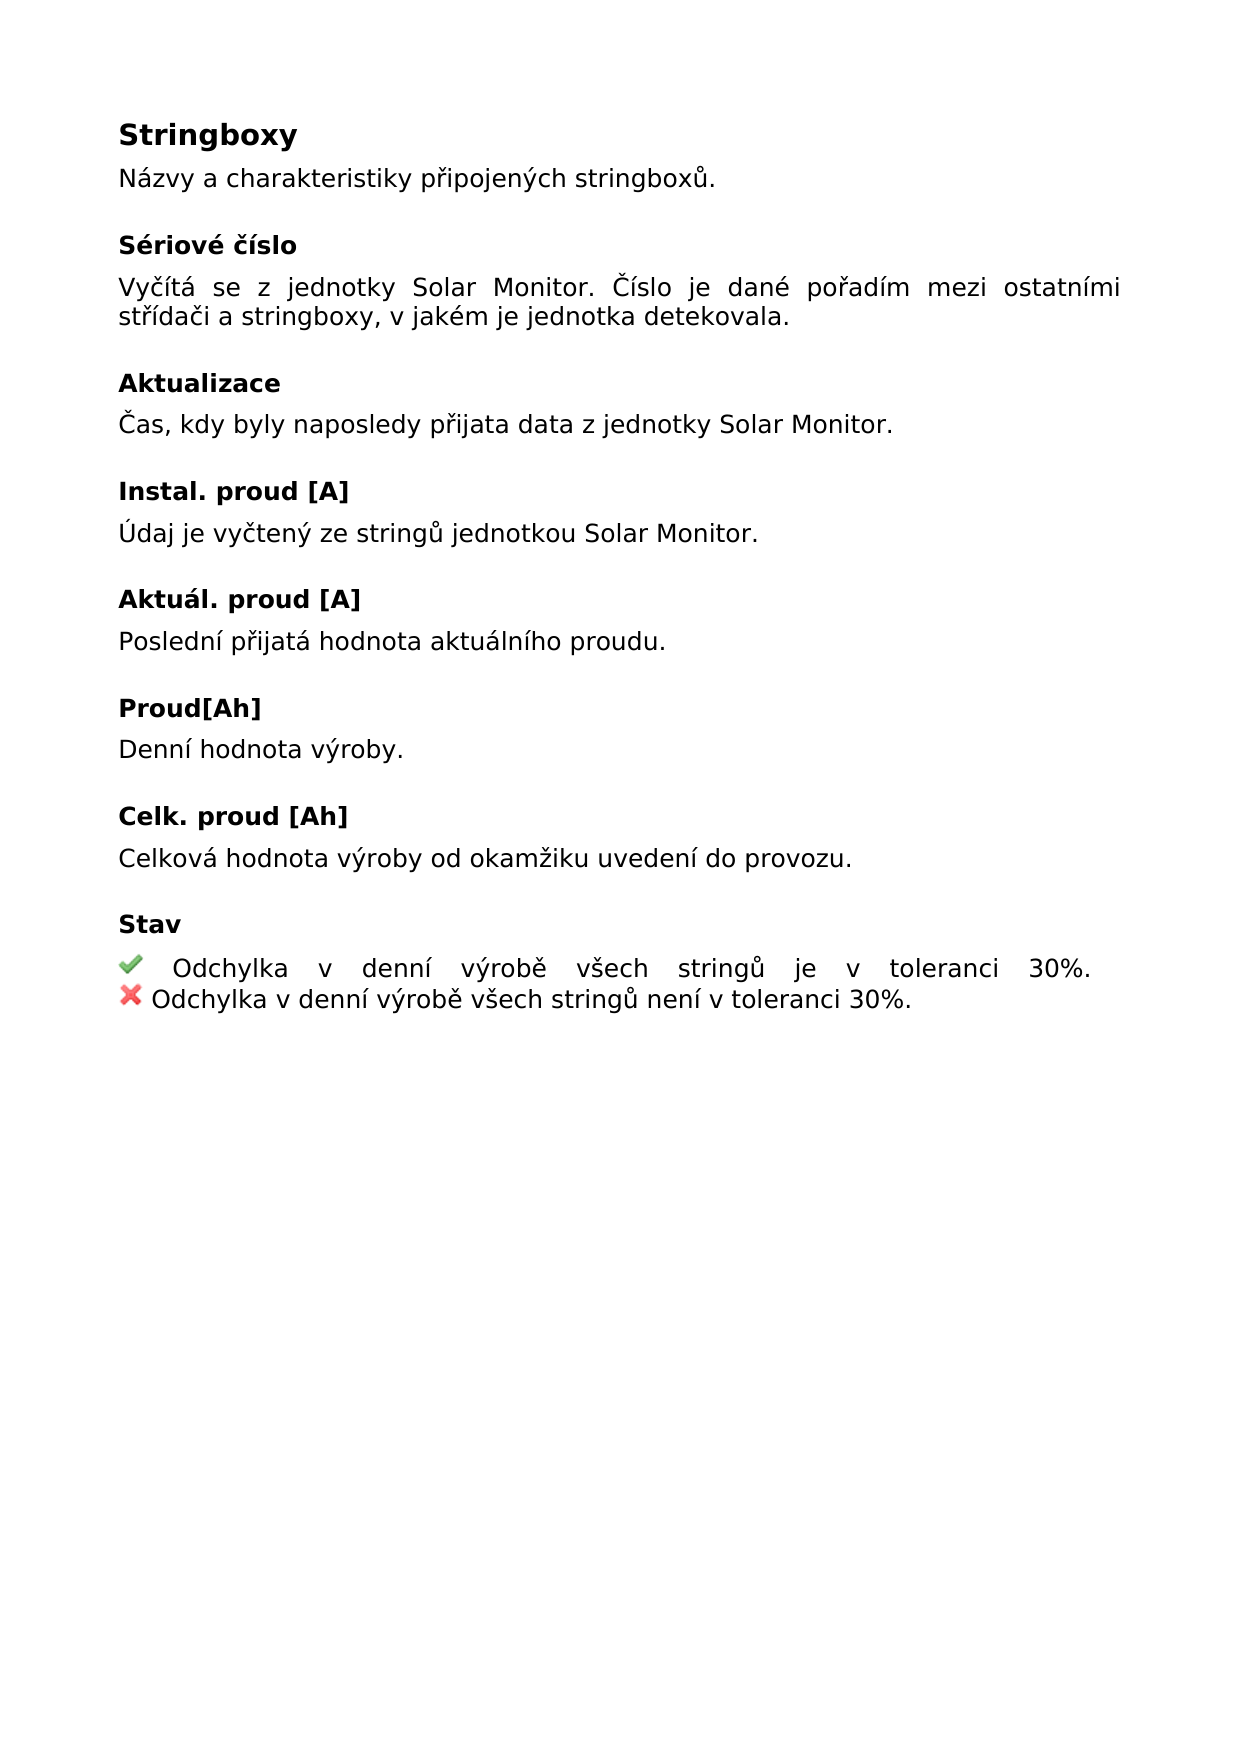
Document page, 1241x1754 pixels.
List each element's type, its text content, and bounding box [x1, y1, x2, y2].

subtitle Celk. proud [Ah] [118, 802, 1122, 831]
text Denní hodnota výroby. [118, 735, 1122, 764]
subtitle Instal. proud [A] [118, 477, 1122, 506]
text Poslední přijatá hodnota aktuálního proudu. [118, 627, 1122, 656]
picture [118, 952, 144, 977]
text Čas, kdy byly naposledy přijata data z jednotky Solar Monitor. [118, 410, 1122, 439]
text Odchylka v denní výrobě všech stringů je v toleranci 30%. Odchylka v denní výrobě všech stringů není v toleranci 30%. [118, 952, 1122, 1014]
subtitle Aktuál. proud [A] [118, 585, 1122, 614]
subtitle Stav [118, 910, 1122, 939]
subtitle Stringboxy [118, 118, 1122, 152]
text Názvy a charakteristiky připojených stringboxů. [118, 164, 1122, 194]
subtitle Aktualizace [118, 369, 1122, 398]
text Vyčítá se z jednotky Solar Monitor. Číslo je dané pořadím mezi ostatními střídači a stringboxy, v jakém je jednotka detekovala. [118, 273, 1122, 331]
subtitle Proud[Ah] [118, 694, 1122, 723]
subtitle Sériové číslo [118, 231, 1122, 260]
text Údaj je vyčtený ze stringů jednotkou Solar Monitor. [118, 519, 1122, 548]
picture [118, 983, 144, 1008]
text Celková hodnota výroby od okamžiku uvedení do provozu. [118, 844, 1122, 873]
